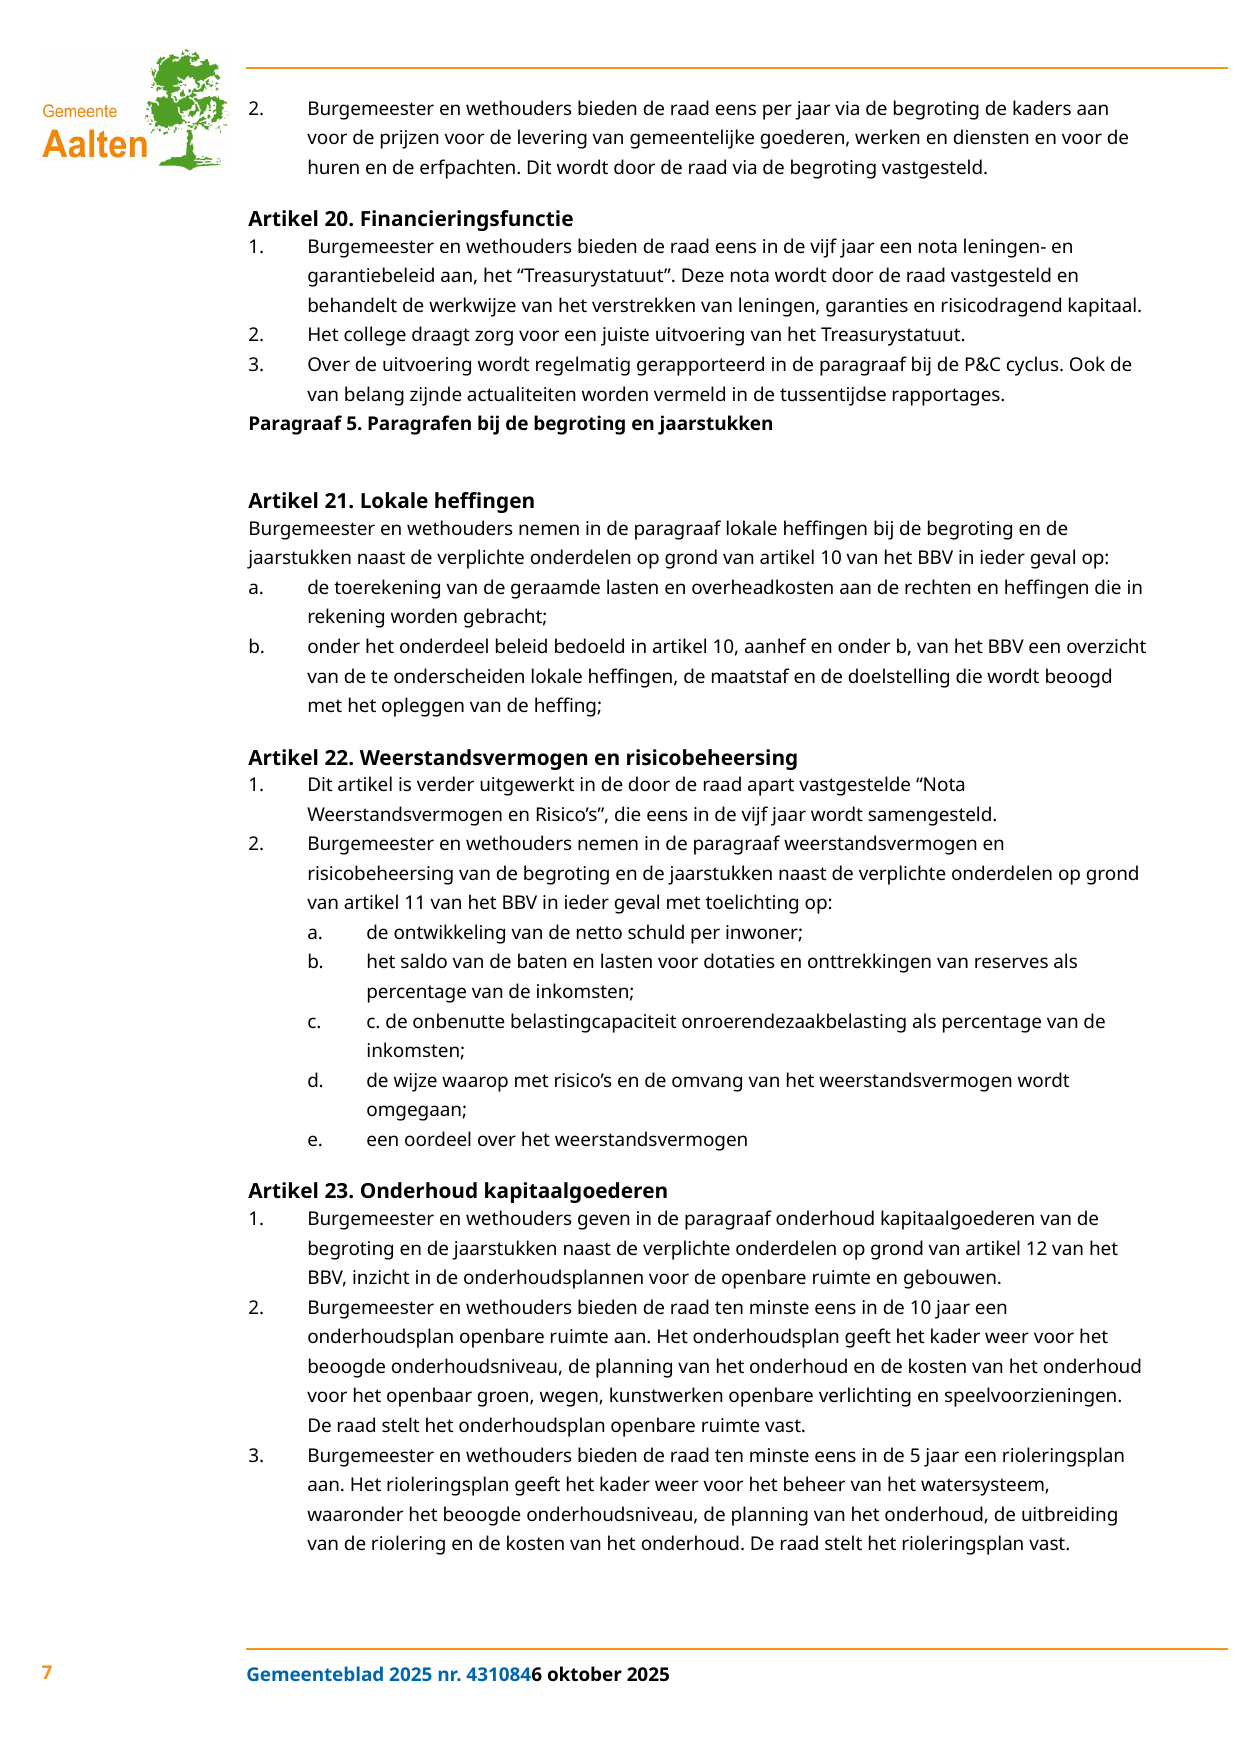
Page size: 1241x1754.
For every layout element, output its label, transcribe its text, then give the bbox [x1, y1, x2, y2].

list Over de uitvoering wordt regelmatig gerapporteerd in de paragraaf bij de P&C cyclus. Ook de van belang zijnde actualiteiten worden vermeld in de tussentijdse rapportages. [248, 351, 1152, 406]
list een oordeel over het weerstandsvermogen [307, 1126, 1152, 1152]
list de toerekening van de geraamde lasten en overheadkosten aan de rechten en heffingen die in rekening worden gebracht; [248, 574, 1152, 629]
list Burgemeester en wethouders bieden de raad eens in de vijf jaar een nota leningen- en garantiebeleid aan, het “Treasurystatuut”. Deze nota wordt door de raad vastgesteld en behandelt de werkwijze van het verstrekken van leningen, garanties en risicodragend kapitaal. [248, 233, 1152, 318]
list het saldo van de baten en lasten voor dotaties en onttrekkingen van reserves als percentage van de inkomsten; [307, 949, 1152, 1004]
list Burgemeester en wethouders nemen in de paragraaf weerstandsvermogen en risicobeheersing van de begroting en de jaarstukken naast de verplichte onderdelen op grond van artikel 11 van het BBV in ieder geval met toelichting op: [248, 830, 1152, 915]
list Burgemeester en wethouders bieden de raad ten minste eens in de 5 jaar een rioleringsplan aan. Het rioleringsplan geeft het kader weer voor het beheer van het watersysteem, waaronder het beoogde onderhoudsniveau, de planning van het onderhoud, de uitbreiding van de riolering en de kosten van het onderhoud. De raad stelt het rioleringsplan vast. [248, 1442, 1152, 1556]
list Het college draagt zorg voor een juiste uitvoering van het Treasurystatuut. [248, 322, 1152, 347]
list Burgemeester en wethouders bieden de raad ten minste eens in de 10 jaar een onderhoudsplan openbare ruimte aan. Het onderhoudsplan geeft het kader weer voor het beoogde onderhoudsniveau, de planning van het onderhoud en de kosten van het onderhoud voor het openbaar groen, wegen, kunstwerken openbare verlichting en speelvoorzieningen. De raad stelt het onderhoudsplan openbare ruimte vast. [248, 1294, 1152, 1438]
text Burgemeester en wethouders nemen in de paragraaf lokale heffingen bij de begroting en de jaarstukken naast de verplichte onderdelen op grond van artikel 10 van het BBV in ieder geval op: [248, 515, 1152, 570]
list de wijze waarop met risico’s en de omvang van het weerstandsvermogen wordt omgegaan; [307, 1067, 1152, 1122]
list Burgemeester en wethouders geven in de paragraaf onderhoud kapitaalgoederen van de begroting en de jaarstukken naast de verplichte onderdelen op grond van artikel 12 van het BBV, inzicht in de onderhoudsplannen voor de openbare ruimte en gebouwen. [248, 1205, 1152, 1290]
list Burgemeester en wethouders bieden de raad eens per jaar via de begroting de kaders aan voor de prijzen voor de levering van gemeentelijke goederen, werken en diensten en voor de huren en de erfpachten. Dit wordt door de raad via de begroting vastgesteld. [248, 95, 1152, 180]
list de ontwikkeling van de netto schuld per inwoner; [307, 919, 1152, 945]
text Artikel 23. Onderhoud kapitaalgoederen [248, 1177, 1152, 1205]
list c. de onbenutte belastingcapaciteit onroerendezaakbelasting als percentage van de inkomsten; [307, 1008, 1152, 1063]
text Paragraaf 5. Paragrafen bij de begroting en jaarstukken [248, 410, 1152, 436]
text Artikel 22. Weerstandsvermogen en risicobeheersing [248, 743, 1152, 771]
text Artikel 20. Financieringsfunctie [248, 204, 1152, 233]
list onder het onderdeel beleid bedoeld in artikel 10, aanhef en onder b, van het BBV een overzicht van de te onderscheiden lokale heffingen, de maatstaf en de doelstelling die wordt beoogd met het opleggen van de heffing; [248, 633, 1152, 718]
list Dit artikel is verder uitgewerkt in de door de raad apart vastgestelde “Nota Weerstandsvermogen en Risico’s”, die eens in de vijf jaar wordt samengesteld. [248, 771, 1152, 827]
picture [41, 47, 231, 172]
text Artikel 21. Lokale heffingen [248, 486, 1152, 515]
